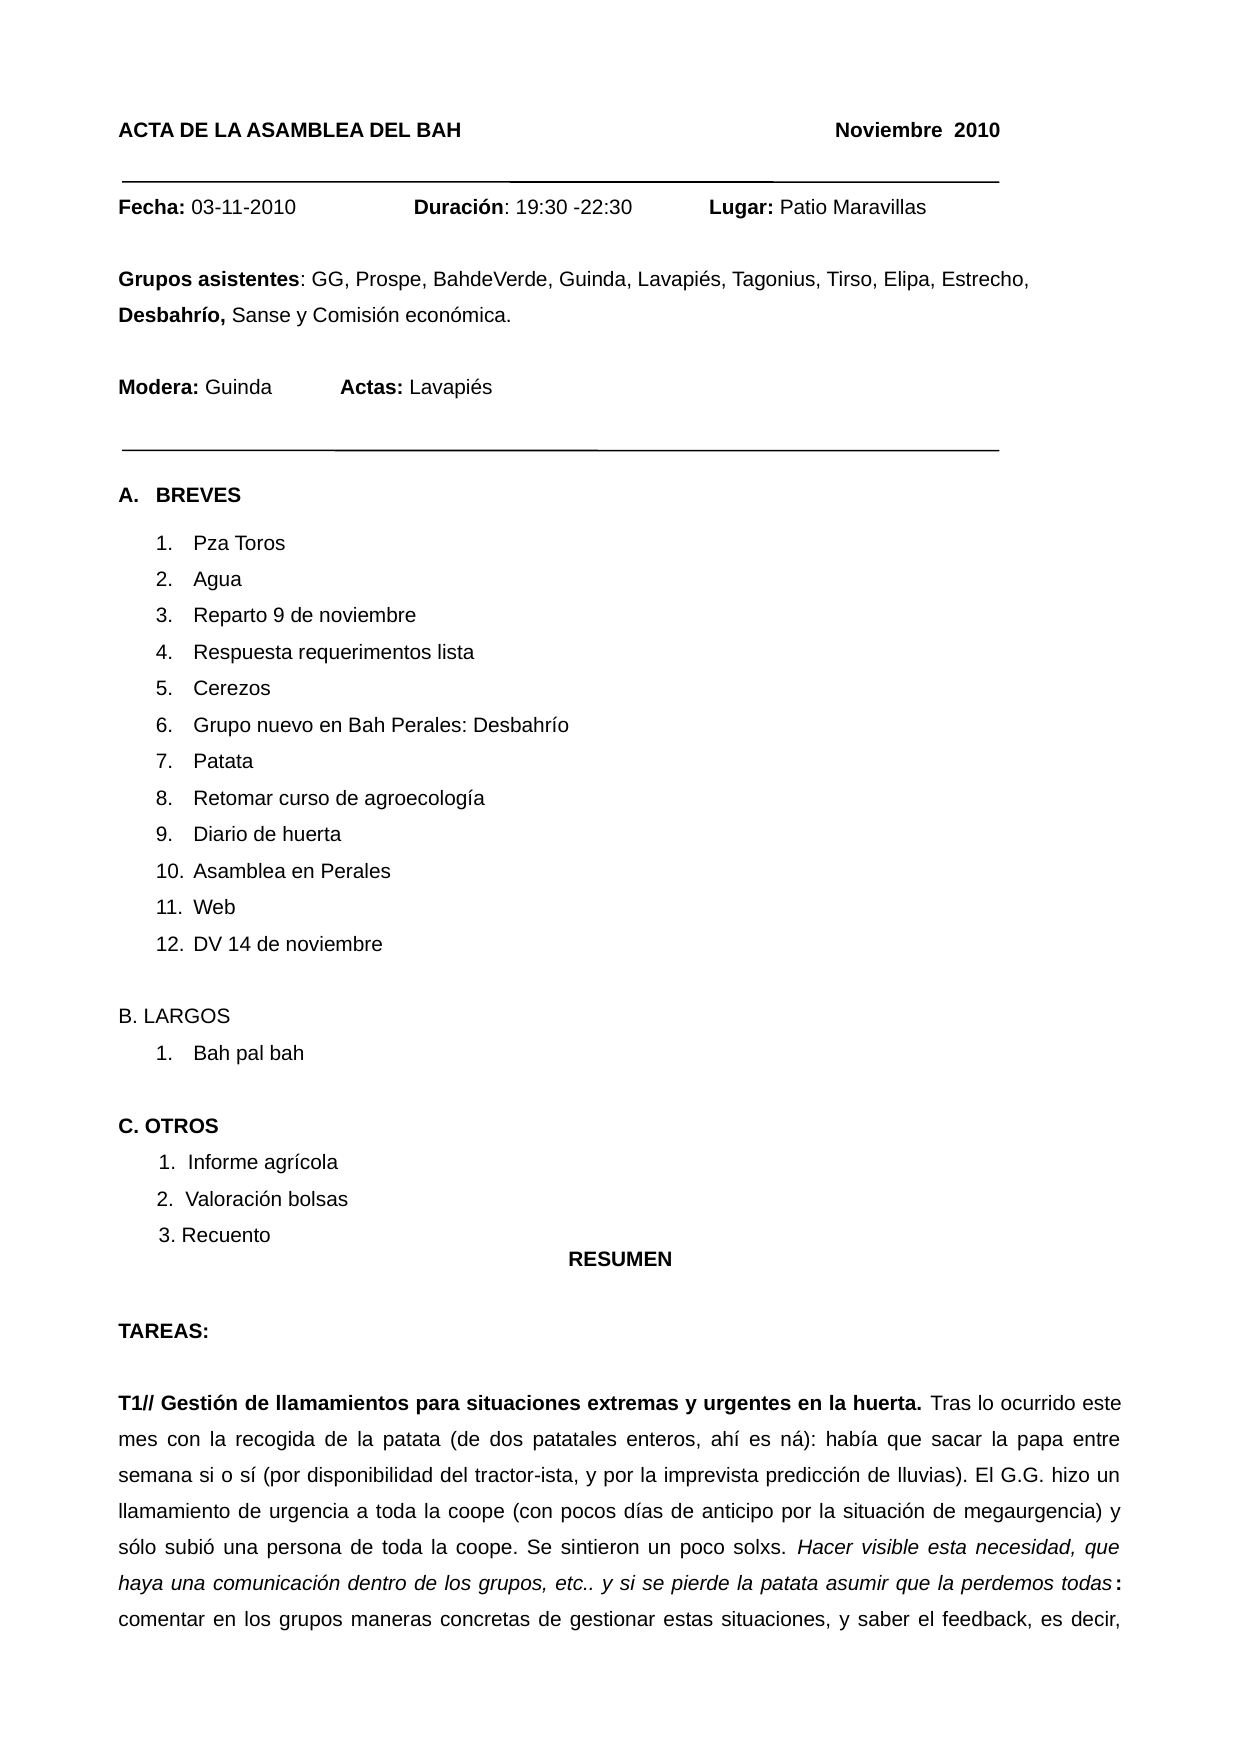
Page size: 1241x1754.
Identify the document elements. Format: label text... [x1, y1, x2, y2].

list Diario de huerta [156, 822, 1122, 846]
list 2. Valoración bolsas [81, 1187, 1122, 1211]
text Grupos asistentes: GG, Prospe, BahdeVerde, Guinda, Lavapiés, Tagonius, Tirso, Elipa, Estrecho, Desbahrío, Sanse y Comisión económica. [118, 267, 1122, 327]
text TAREAS: [118, 1319, 1122, 1343]
text RESUMEN [118, 1247, 1122, 1271]
list Retomar curso de agroecología [156, 786, 1122, 809]
list Pza Toros [156, 530, 1122, 554]
text B. LARGOS [118, 1004, 1122, 1028]
list DV 14 de noviembre [156, 931, 1122, 955]
list Asamblea en Perales [156, 858, 1122, 882]
list Bah pal bah [156, 1041, 1122, 1065]
text T1// Gestión de llamamientos para situaciones extremas y urgentes en la huerta. Tras lo ocurrido este mes con la recogida de la patata (de dos patatales enteros, ahí es ná): había que sacar la papa entre semana si o sí (por disponibilidad del tractor-ista, y por la imprevista predicción de lluvias). El G.G. hizo un llamamiento de urgencia a toda la coope (con pocos días de anticipo por la situación de megaurgencia) y sólo subió una persona de toda la coope. Se sintieron un poco solxs. Hacer visible esta necesidad, que haya una comunicación dentro de los grupos, etc.. y si se pierde la patata asumir que la perdemos todas: comentar en los grupos maneras concretas de gestionar estas situaciones, y saber el feedback, es decir, [118, 1391, 1122, 1631]
list 1. Informe agrícola [81, 1150, 1122, 1174]
list Respuesta requerimentos lista [156, 640, 1122, 664]
text 3. Recuento [118, 1223, 1122, 1247]
list Grupo nuevo en Bah Perales: Desbahrío [156, 713, 1122, 737]
list Agua [156, 567, 1122, 591]
list Patata [156, 749, 1122, 773]
list Reparto 9 de noviembre [156, 603, 1122, 627]
text Fecha: 03-11-2010 Duración: 19:30 -22:30 Lugar: Patio Maravillas [118, 195, 1122, 219]
list C. OTROS [81, 1114, 1122, 1138]
list BREVES [118, 482, 1122, 506]
text ACTA DE LA ASAMBLEA DEL BAH Noviembre 2010 [118, 118, 1121, 142]
list Web [156, 895, 1122, 919]
text Modera: Guinda Actas: Lavapiés [118, 374, 1122, 398]
list Cerezos [156, 676, 1122, 700]
